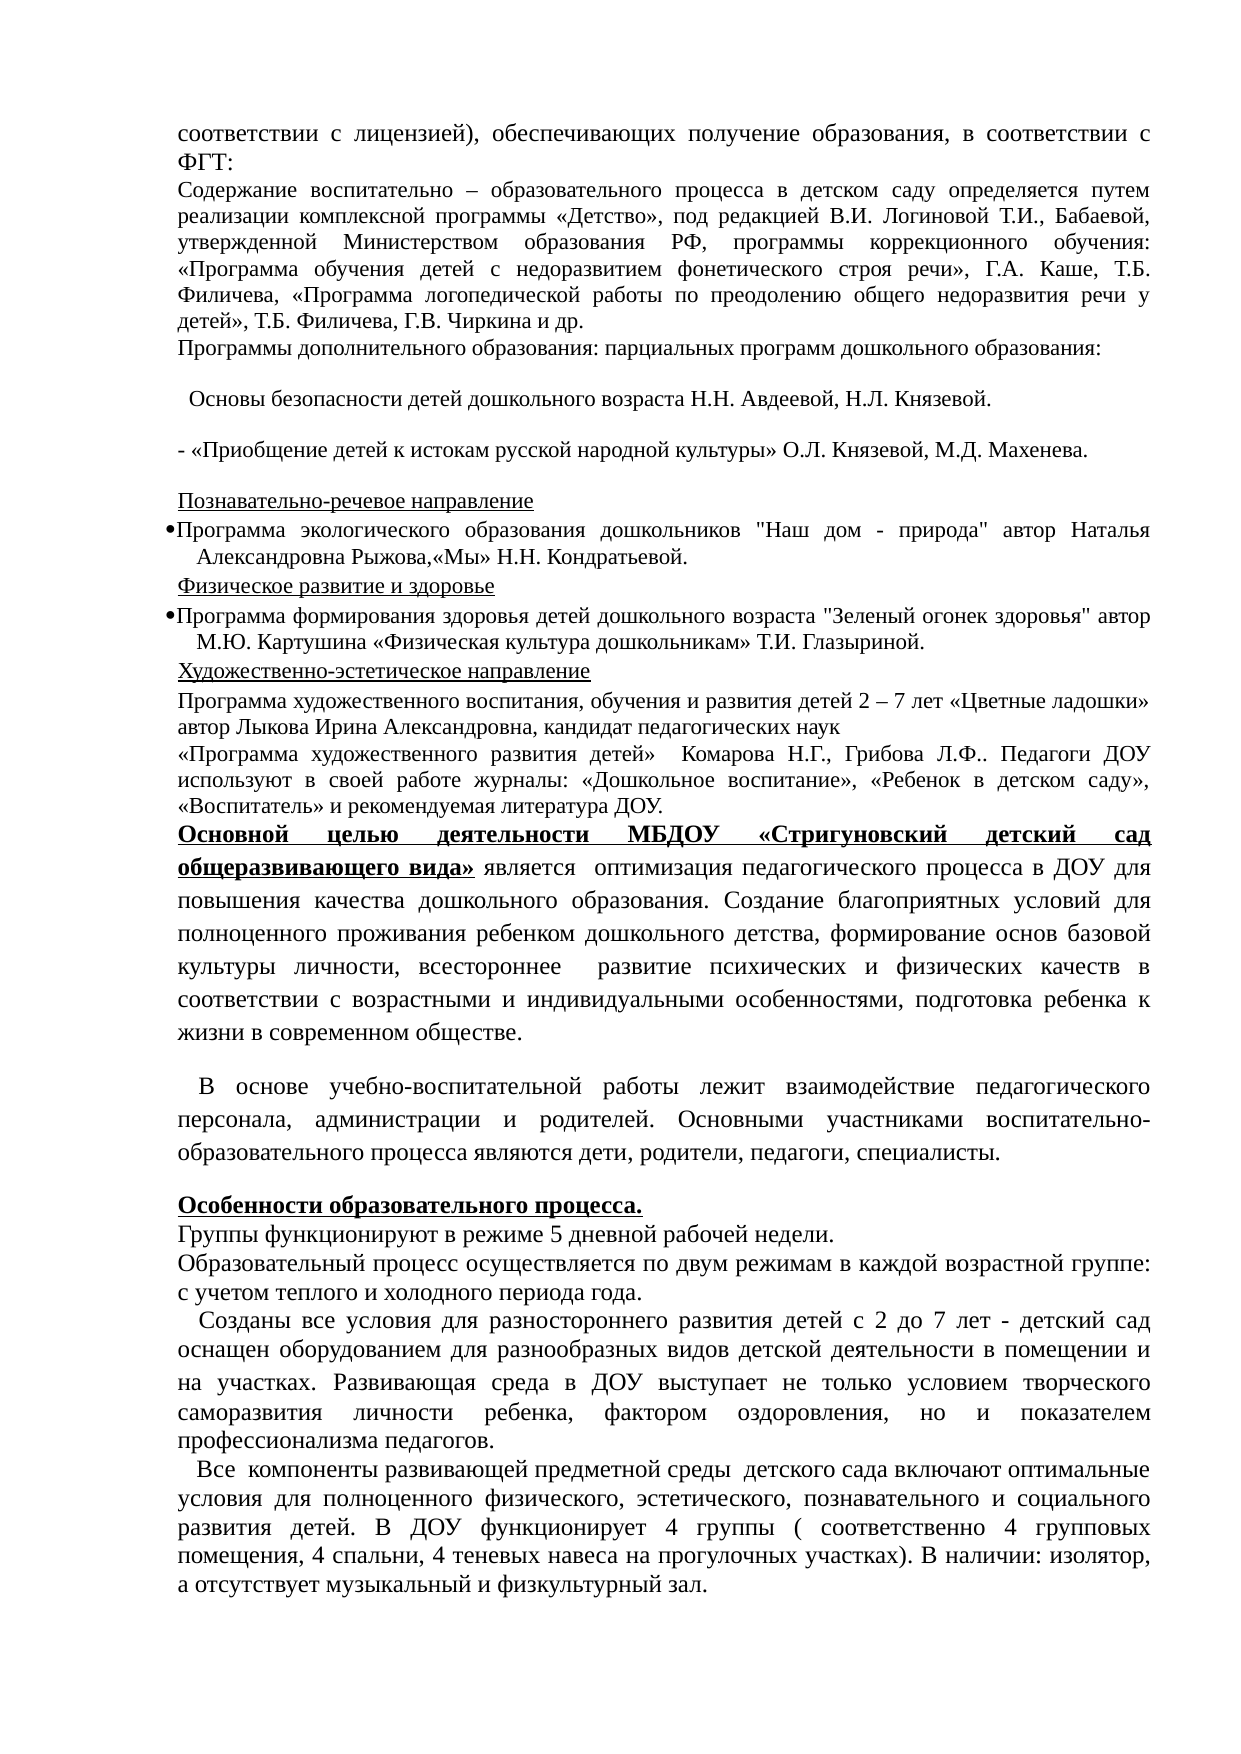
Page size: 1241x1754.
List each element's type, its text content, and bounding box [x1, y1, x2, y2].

text Все компоненты развивающей предметной среды детского сада включают оптимальные условия для полноценного физического, эстетического, познавательного и социального развития детей. В ДОУ функционирует 4 группы ( соответственно 4 групповых помещения, 4 спальни, 4 теневых навеса на прогулочных участках). В наличии: изолятор, а отсутствует музыкальный и физкультурный зал. [177, 1454, 1152, 1598]
text Основной целью деятельности МБДОУ «Стригуновский детский сад [177, 819, 1152, 844]
text соответствии с лицензией), обеспечивающих получение образования, в соответствии с ФГТ: [177, 118, 1152, 176]
text Образовательный процесс осуществляется по двум режимам в каждой возрастной группе: с учетом теплого и холодного периода года. [177, 1248, 1152, 1306]
text Познавательно-речевое направление [177, 487, 1152, 513]
text Основы безопасности детей дошкольного возраста Н.Н. Авдеевой, Н.Л. Князевой. [177, 385, 1152, 411]
text «Программа художественного развития детей» Комарова Н.Г., Грибова Л.Ф.. Педагоги ДОУ используют в своей работе журналы: «Дошкольное воспитание», «Ребенок в детском саду», «Воспитатель» и рекомендуемая литература ДОУ. [177, 740, 1152, 819]
text В основе учебно-воспитательной работы лежит взаимодействие педагогического персонала, администрации и родителей. Основными участниками воспитательно-образовательного процесса являются дети, родители, педагоги, специалисты. [177, 1071, 1152, 1166]
list Программа формирования здоровья детей дошкольного возраста "Зеленый огонек здоровья" автор М.Ю. Картушина «Физическая культура дошкольникам» Т.И. Глазыриной. [166, 602, 1152, 654]
list Программа экологического образования дошкольников "Наш дом - природа" автор Наталья Александровна Рыжова,«Мы» Н.Н. Кондратьевой. [166, 516, 1152, 569]
list Содержание воспитательно – образовательного процесса в детском саду определяется путем реализации комплексной программы «Детство», под редакцией В.И. Логиновой Т.И., Бабаевой, утвержденной Министерством образования РФ, программы коррекционного обучения: «Программа обучения детей с недоразвитием фонетического строя речи», Г.А. Каше, Т.Б. Филичева, «Программа логопедической работы по преодолению общего недоразвития речи у детей», Т.Б. Филичева, Г.В. Чиркина и др. [177, 176, 1152, 334]
text - «Приобщение детей к истокам русской народной культуры» О.Л. Князевой, М.Д. Махенева. [177, 436, 1152, 462]
text Художественно-эстетическое направление [177, 657, 1152, 684]
text Физическое развитие и здоровье [177, 572, 1152, 598]
text Программа художественного воспитания, обучения и развития детей 2 – 7 лет «Цветные ладошки» автор Лыкова Ирина Александровна, кандидат педагогических наук [177, 687, 1152, 740]
text Созданы все условия для разностороннего развития детей с 2 до 7 лет - детский сад оснащен оборудованием для разнообразных видов детской деятельности в помещении и на участках. Развивающая среда в ДОУ выступает не только условием творческого саморазвития личности ребенка, фактором оздоровления, но и показателем профессионализма педагогов. [177, 1306, 1152, 1454]
text Программы дополнительного образования: парциальных программ дошкольного образования: [177, 334, 1152, 360]
text общеразвивающего вида» является оптимизация педагогического процесса в ДОУ для повышения качества дошкольного образования. Создание благоприятных условий для полноценного проживания ребенком дошкольного детства, формирование основ базовой культуры личности, всестороннее развитие психических и физических качеств в соответствии с возрастными и индивидуальными особенностями, подготовка ребенка к жизни в современном обществе. [177, 845, 1152, 1046]
text Группы функционируют в режиме 5 дневной рабочей недели. [177, 1219, 1152, 1248]
text Особенности образовательного процесса. [177, 1191, 1152, 1219]
